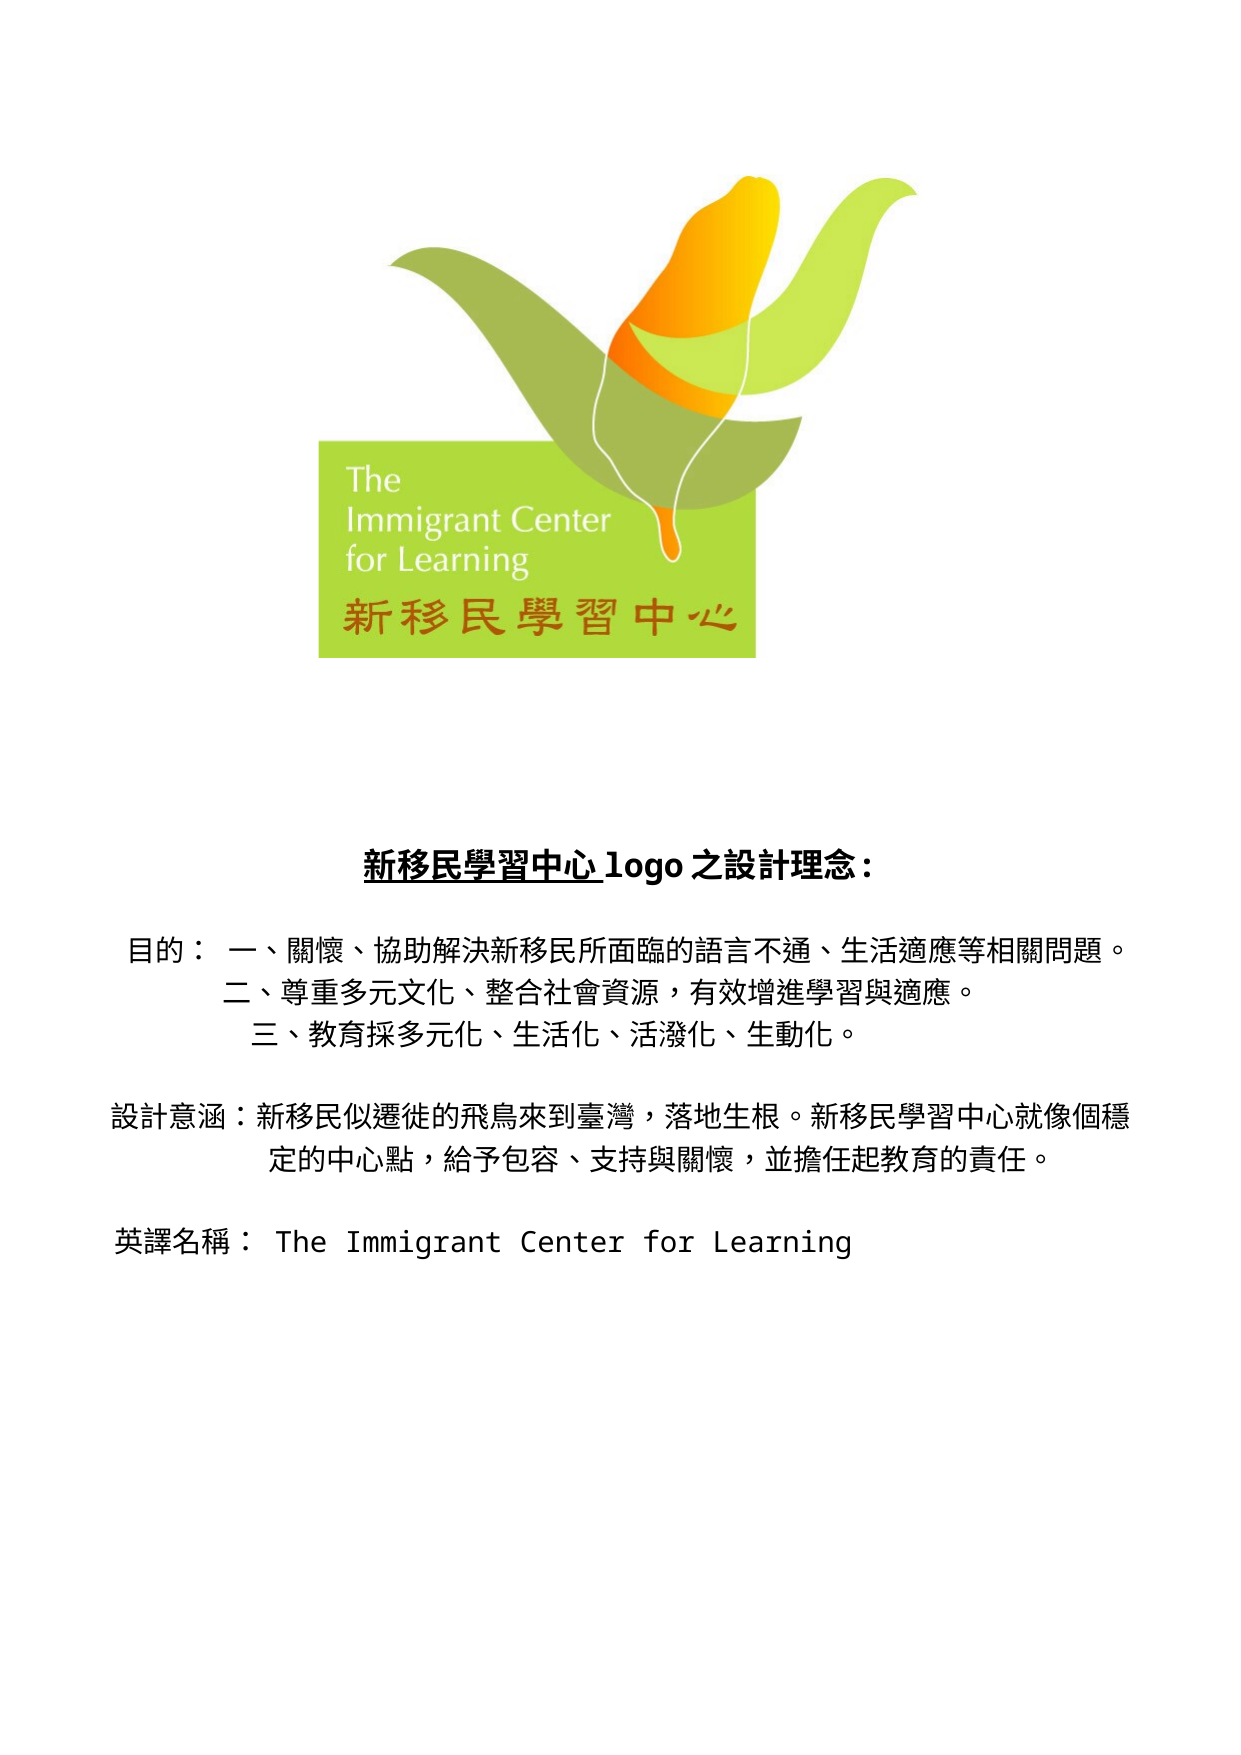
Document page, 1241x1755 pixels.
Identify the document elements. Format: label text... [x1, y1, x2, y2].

text 設計意涵：新移民似遷徙的飛鳥來到臺灣，落地生根。新移民學習中心就像個穩定的中心點，給予包容、支持與關懷，並擔任起教育的責任。 [110, 1094, 1155, 1178]
text 三、教育採多元化、生活化、活潑化、生動化。 [110, 1012, 1155, 1054]
text 英譯名稱： The Immigrant Center for Learning [85, 1218, 1155, 1261]
text 新移民學習中心logo之設計理念: [85, 839, 1155, 887]
text 目的： 一、關懷、協助解決新移民所面臨的語言不通、生活適應等相關問題。 [85, 887, 1155, 969]
text 二、尊重多元文化、整合社會資源，有效增進學習與適應。 [222, 969, 1155, 1012]
